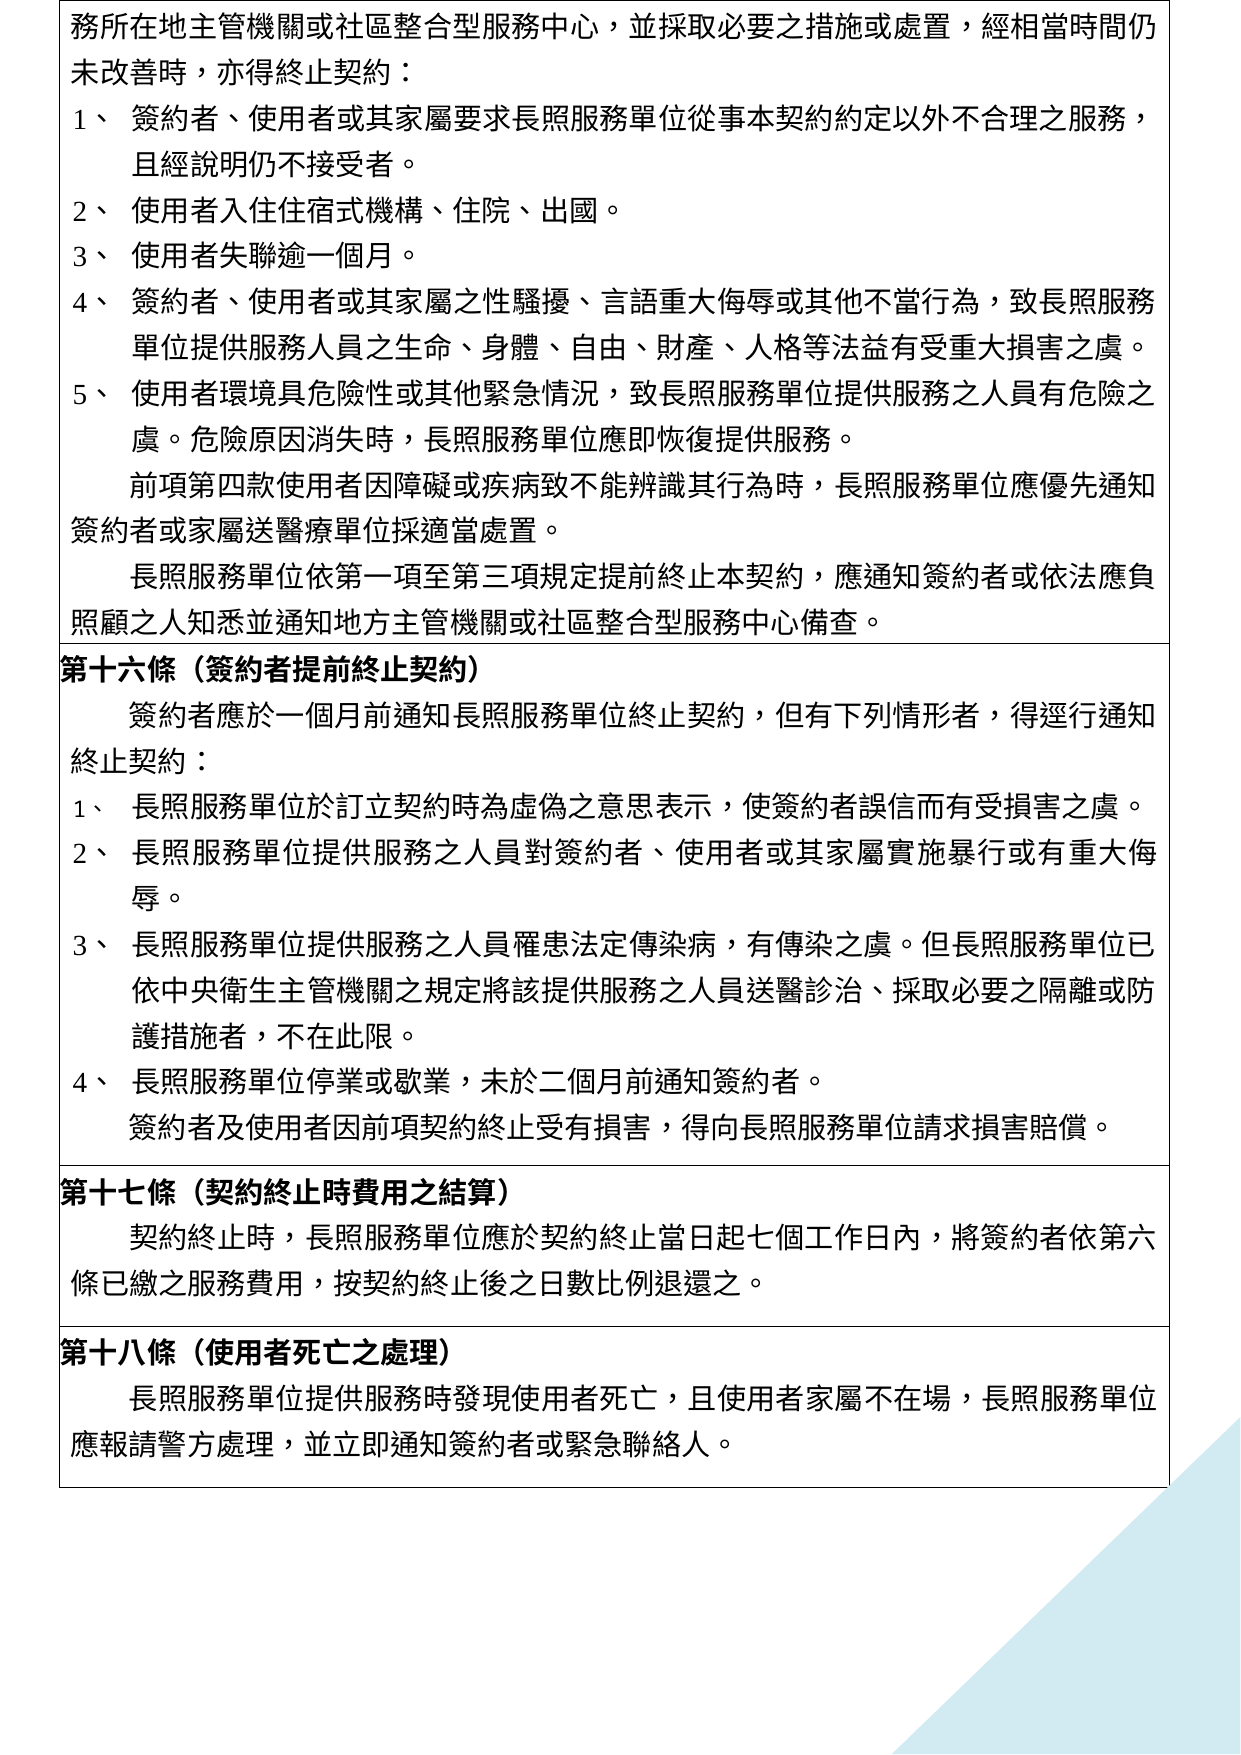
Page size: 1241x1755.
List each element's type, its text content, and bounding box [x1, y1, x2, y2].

table_cell 務所在地主管機關或社區整合型服務中心，並採取必要之措施或處置，經相當時間仍未改善時，亦得終止契約： 簽約者、使用者或其家屬要求長照服務單位從事本契約約定以外不合理之服務，且經說明仍不接受者。 使用者入住住宿式機構、住院、出國。 使用者失聯逾一個月。 簽約者、使用者或其家屬之性騷擾、言語重大侮辱或其他不當行為，致長照服務單位提供服務人員之生命、身體、自由、財產、人格等法益有受重大損害之虞。 使用者環境具危險性或其他緊急情況，致長照服務單位提供服務之人員有危險之虞。危險原因消失時，長照服務單位應即恢復提供服務。 前項第四款使用者因障礙或疾病致不能辨識其行為時，長照服務單位應優先通知簽約者或家屬送醫療單位採適當處置。 長照服務單位依第一項至第三項規定提前終止本契約，應通知簽約者或依法應負照顧之人知悉並通知地方主管機關或社區整合型服務中心備查。 [60, 1, 1169, 643]
table_cell 第十六條（簽約者提前終止契約） 簽約者應於一個月前通知長照服務單位終止契約，但有下列情形者，得逕行通知終止契約： 長照服務單位於訂立契約時為虛偽之意思表示，使簽約者誤信而有受損害之虞。 長照服務單位提供服務之人員對簽約者、使用者或其家屬實施暴行或有重大侮辱。 長照服務單位提供服務之人員罹患法定傳染病，有傳染之虞。但長照服務單位已依中央衛生主管機關之規定將該提供服務之人員送醫診治、採取必要之隔離或防護措施者，不在此限。 長照服務單位停業或歇業，未於二個月前通知簽約者。 簽約者及使用者因前項契約終止受有損害，得向長照服務單位請求損害賠償。 [60, 644, 1169, 1165]
table_cell 第十七條（契約終止時費用之結算） 契約終止時，長照服務單位應於契約終止當日起七個工作日內，將簽約者依第六條已繳之服務費用，按契約終止後之日數比例退還之。 [60, 1166, 1169, 1326]
table_cell 第十八條（使用者死亡之處理） 長照服務單位提供服務時發現使用者死亡，且使用者家屬不在場，長照服務單位應報請警方處理，並立即通知簽約者或緊急聯絡人。 [60, 1327, 1169, 1487]
